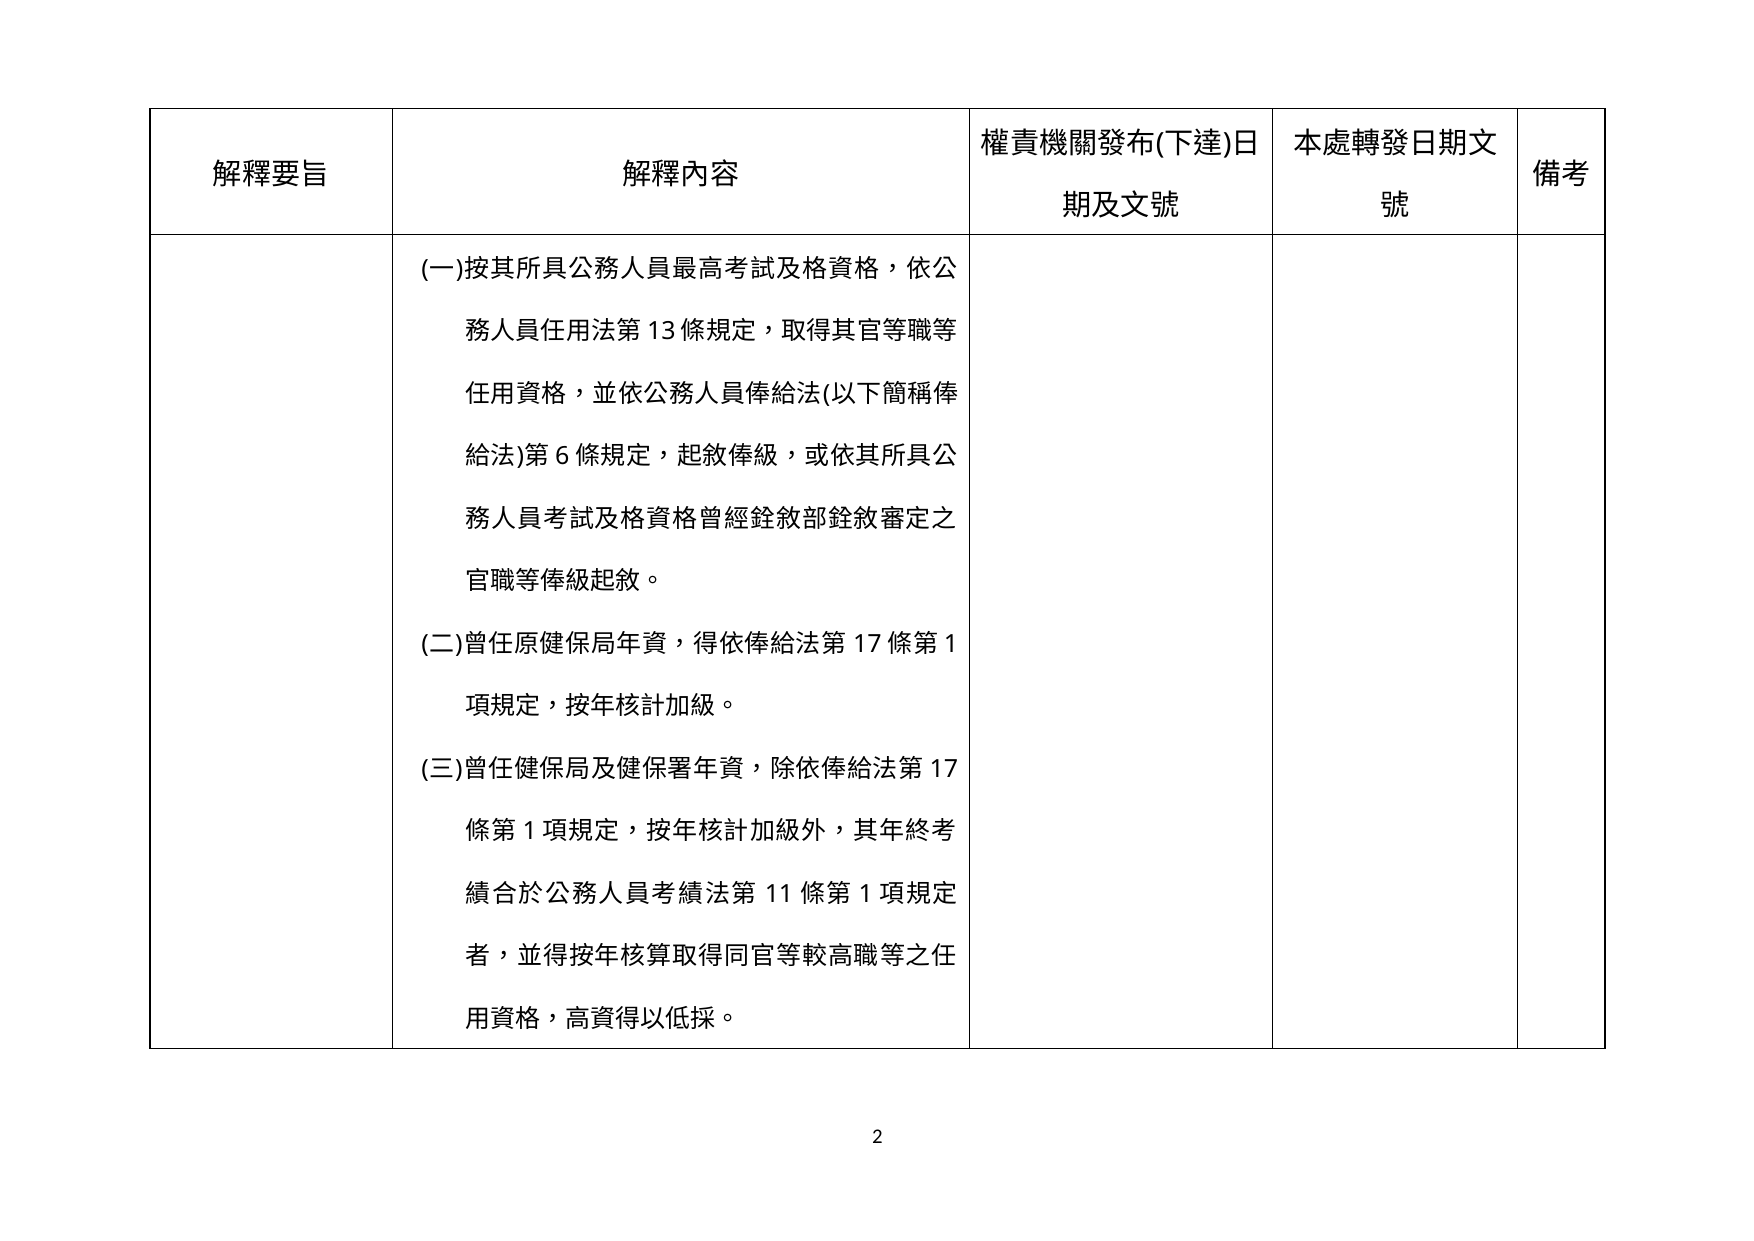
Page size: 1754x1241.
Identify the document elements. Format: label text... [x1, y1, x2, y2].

table_header 權責機關發布(下達)日期及文號 [970, 109, 1272, 234]
table_header 備考 [1518, 109, 1604, 234]
table_header 解釋內容 [393, 109, 969, 234]
table_cell [1518, 235, 1604, 1048]
table_cell [970, 235, 1272, 1048]
table_cell [151, 235, 392, 1048]
table_header 本處轉發日期文號 [1273, 109, 1517, 234]
table_cell (一)按其所具公務人員最高考試及格資格，依公務人員任用法第13條規定，取得其官等職等任用資格，並依公務人員俸給法(以下簡稱俸給法)第6條規定，起敘俸級，或依其所具公務人員考試及格資格曾經銓敘部銓敘審定之官職等俸級起敘。 (二)曾任原健保局年資，得依俸給法第17條第1項規定，按年核計加級。 (三)曾任健保局及健保署年資，除依俸給法第17條第1項規定，按年核計加級外，其年終考績合於公務人員考績法第11條第1項規定者，並得按年核算取得同官等較高職等之任用資格，高資得以低採。 [393, 235, 969, 1048]
table_cell [1273, 235, 1517, 1048]
table_header 解釋要旨 [151, 109, 392, 234]
